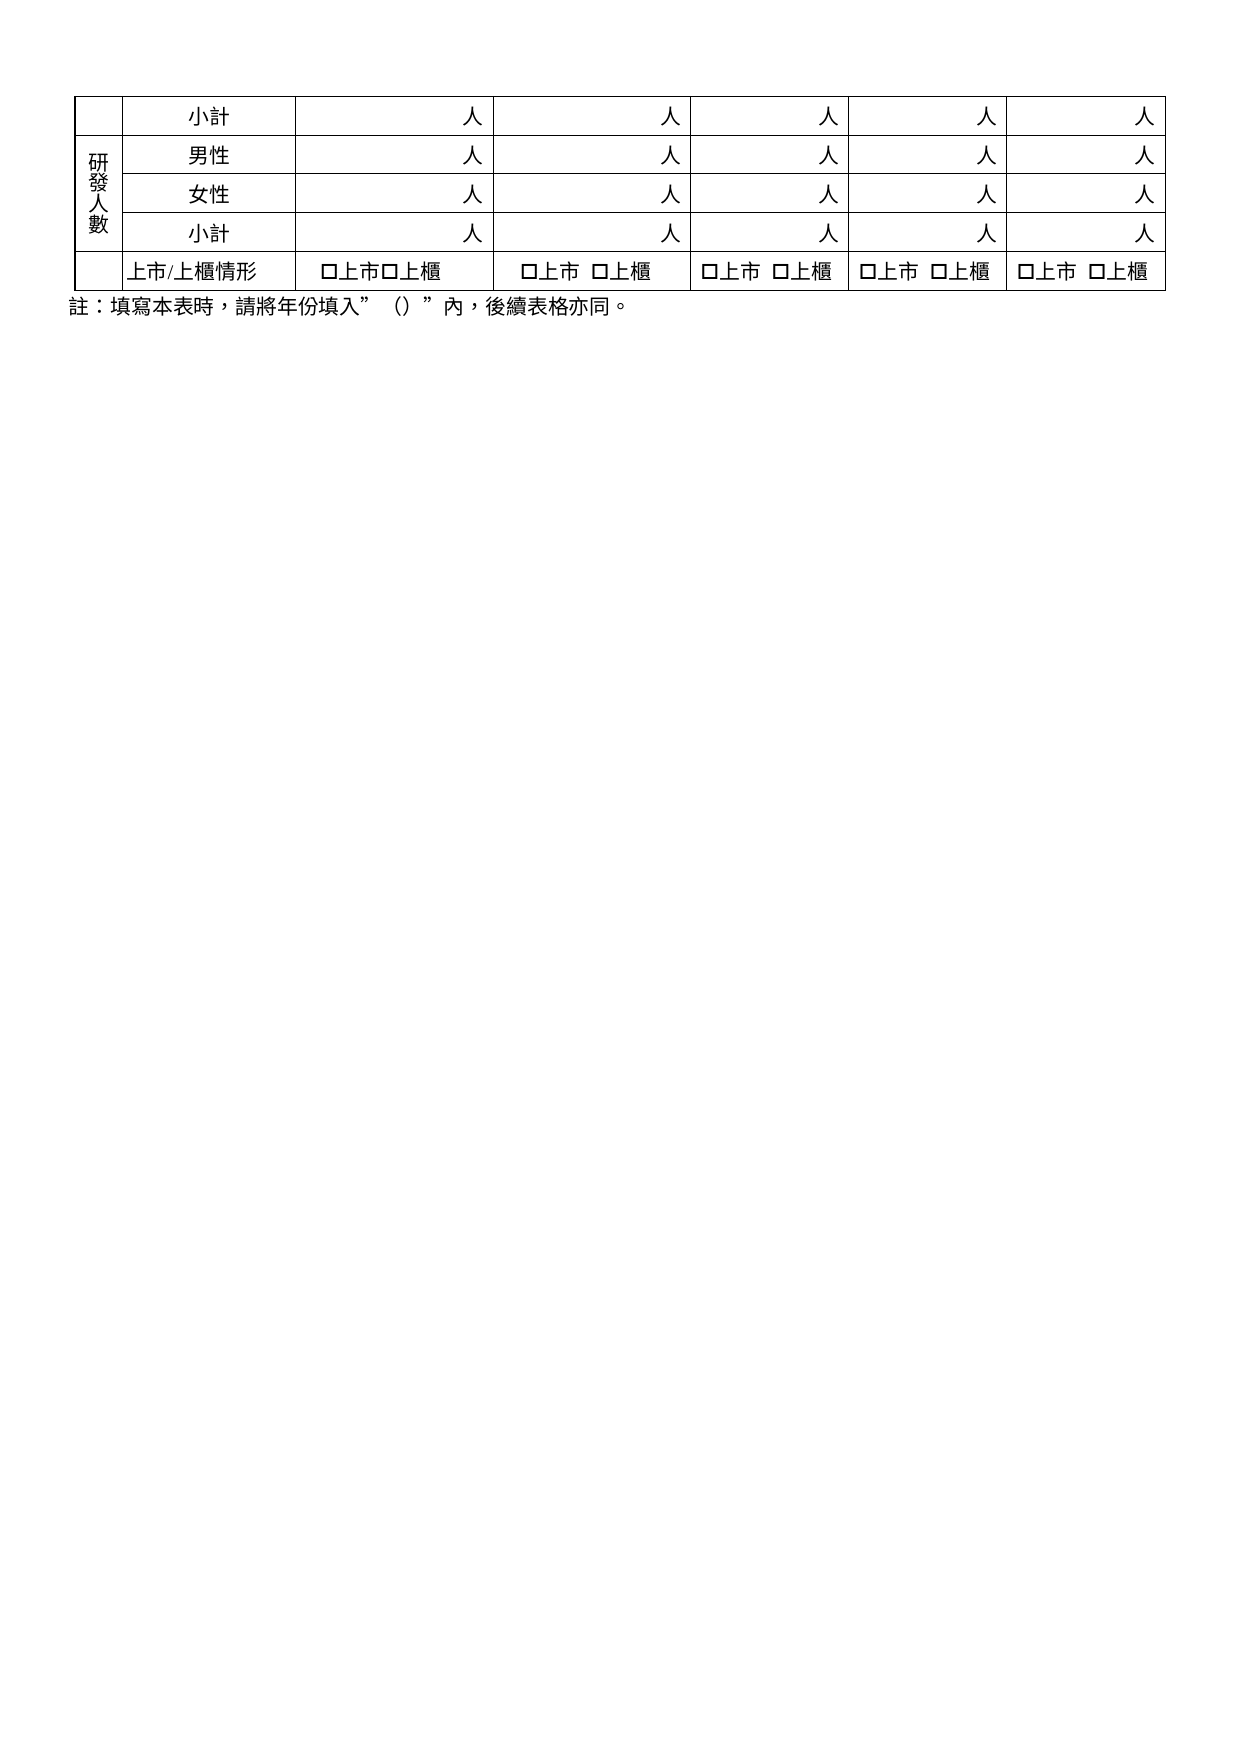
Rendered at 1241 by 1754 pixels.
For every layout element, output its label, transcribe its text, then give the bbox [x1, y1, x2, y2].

table_cell 人 [691, 136, 848, 173]
table_cell 員工人數 [76, 97, 122, 134]
table_cell 人 [691, 213, 848, 251]
table_cell 人 [494, 174, 690, 212]
table_cell 人 [296, 136, 493, 173]
table_cell 人 [849, 97, 1006, 134]
table_cell 女性 [123, 174, 295, 212]
table_cell 上市 上櫃 [494, 252, 690, 289]
table_cell 人 [1007, 136, 1165, 173]
table_cell 人 [1007, 97, 1165, 134]
table_cell 人 [691, 97, 848, 134]
table_cell 上市 上櫃 [1007, 252, 1165, 289]
table_cell 人 [494, 136, 690, 173]
table_cell 男性 [123, 136, 295, 173]
table_cell 人 [1007, 213, 1165, 251]
table_cell 上市上櫃 [296, 252, 493, 289]
table_cell 小計 [123, 213, 295, 251]
table_cell 人 [691, 174, 848, 212]
table_cell 人 [494, 213, 690, 251]
table_cell 人 [296, 97, 493, 134]
table_cell 人 [296, 174, 493, 212]
table_cell 人 [296, 213, 493, 251]
text 註：填寫本表時，請將年份填入”（）”內，後續表格亦同。 [56, 291, 1165, 321]
table_cell 人 [494, 97, 690, 134]
table_cell 人 [849, 136, 1006, 173]
table_cell 上市 上櫃 [849, 252, 1006, 289]
table_cell 小計 [123, 97, 295, 134]
table_cell 上市/上櫃情形 [123, 252, 295, 289]
table_cell 人 [849, 213, 1006, 251]
table_cell 上市 上櫃 [691, 252, 848, 289]
table_cell 研發人數 [76, 136, 122, 251]
table_cell [76, 252, 122, 289]
table_cell 人 [1007, 174, 1165, 212]
table_cell 人 [849, 174, 1006, 212]
